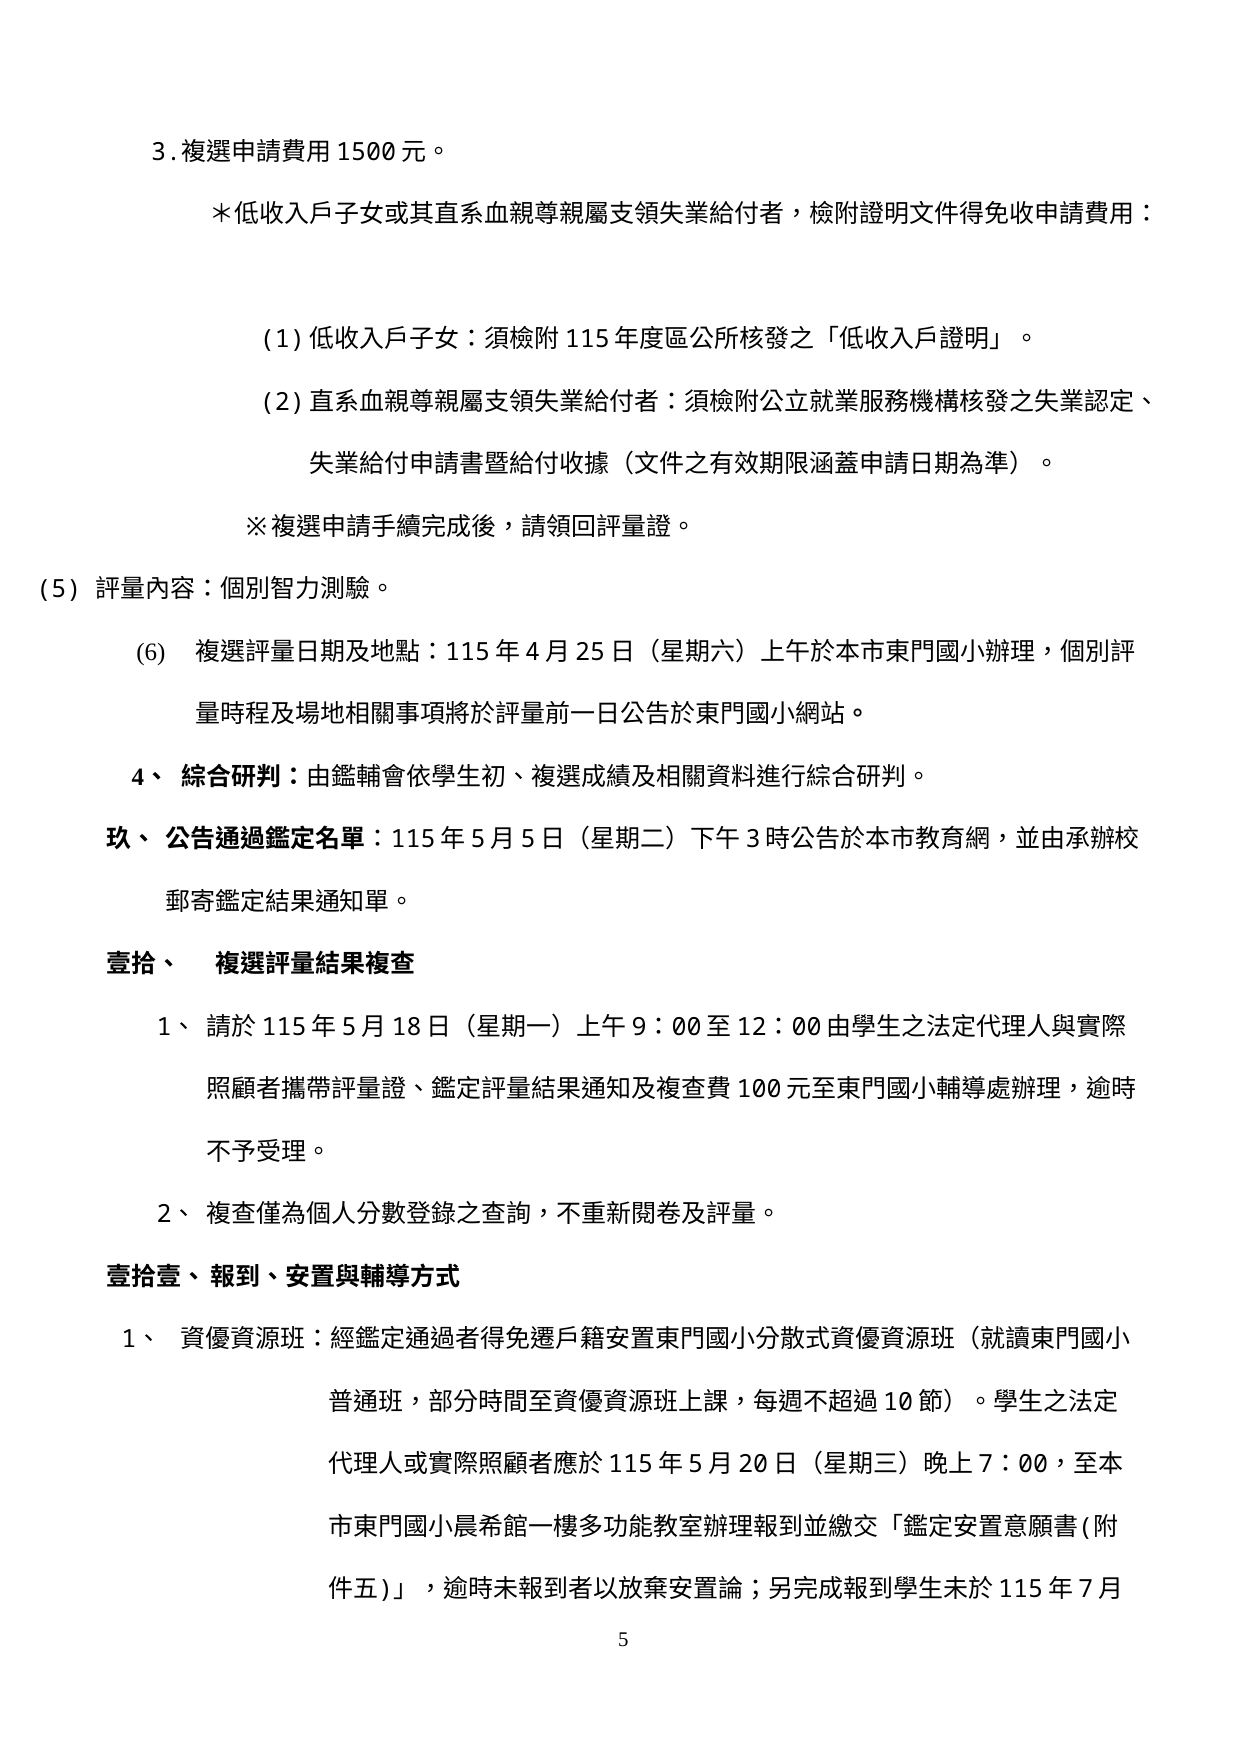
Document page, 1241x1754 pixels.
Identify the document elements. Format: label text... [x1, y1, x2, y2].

list 複選評量結果複查 [106, 920, 1140, 983]
list 複選評量日期及地點：115年4月25日（星期六）上午於本市東門國小辦理，個別評量時程及場地相關事項將於評量前一日公告於東門國小網站。 [136, 608, 1140, 733]
list 綜合研判：由鑑輔會依學生初、複選成績及相關資料進行綜合研判。 [131, 733, 1140, 795]
text ※複選申請手續完成後，請領回評量證。 [106, 483, 1140, 545]
list 低收入戶子女：須檢附115年度區公所核發之「低收入戶證明」。 [259, 295, 1140, 358]
list 公告通過鑑定名單：115年5月5日（星期二）下午3時公告於本市教育網，並由承辦校郵寄鑑定結果通知單。 [106, 795, 1140, 920]
list 資優資源班：經鑑定通過者得免遷戶籍安置東門國小分散式資優資源班（就讀東門國小普通班，部分時間至資優資源班上課，每週不超過10節）。學生之法定代理人或實際照顧者應於115年5月20日（星期三）晚上7：00，至本市東門國小晨希館一樓多功能教室辦理報到並繳交「鑑定安置意願書(附件五)」，逾時未報到者以放棄安置論；另完成報到學生未於115年7月 [121, 1295, 1140, 1608]
text ＊低收入戶子女或其直系血親尊親屬支領失業給付者，檢附證明文件得免收申請費用： [209, 170, 1140, 295]
text 3.複選申請費用1500元。 [151, 108, 1140, 170]
list 報到、安置與輔導方式 [106, 1233, 1140, 1295]
list 直系血親尊親屬支領失業給付者：須檢附公立就業服務機構核發之失業認定、失業給付申請書暨給付收據（文件之有效期限涵蓋申請日期為準）。 [259, 358, 1140, 483]
list 請於115年5月18日（星期一）上午9：00至12：00由學生之法定代理人與實際照顧者攜帶評量證、鑑定評量結果通知及複查費100元至東門國小輔導處辦理，逾時不予受理。 [156, 983, 1140, 1170]
list 評量內容：個別智力測驗。 [36, 545, 1140, 608]
list 複查僅為個人分數登錄之查詢，不重新閱卷及評量。 [156, 1170, 1140, 1233]
